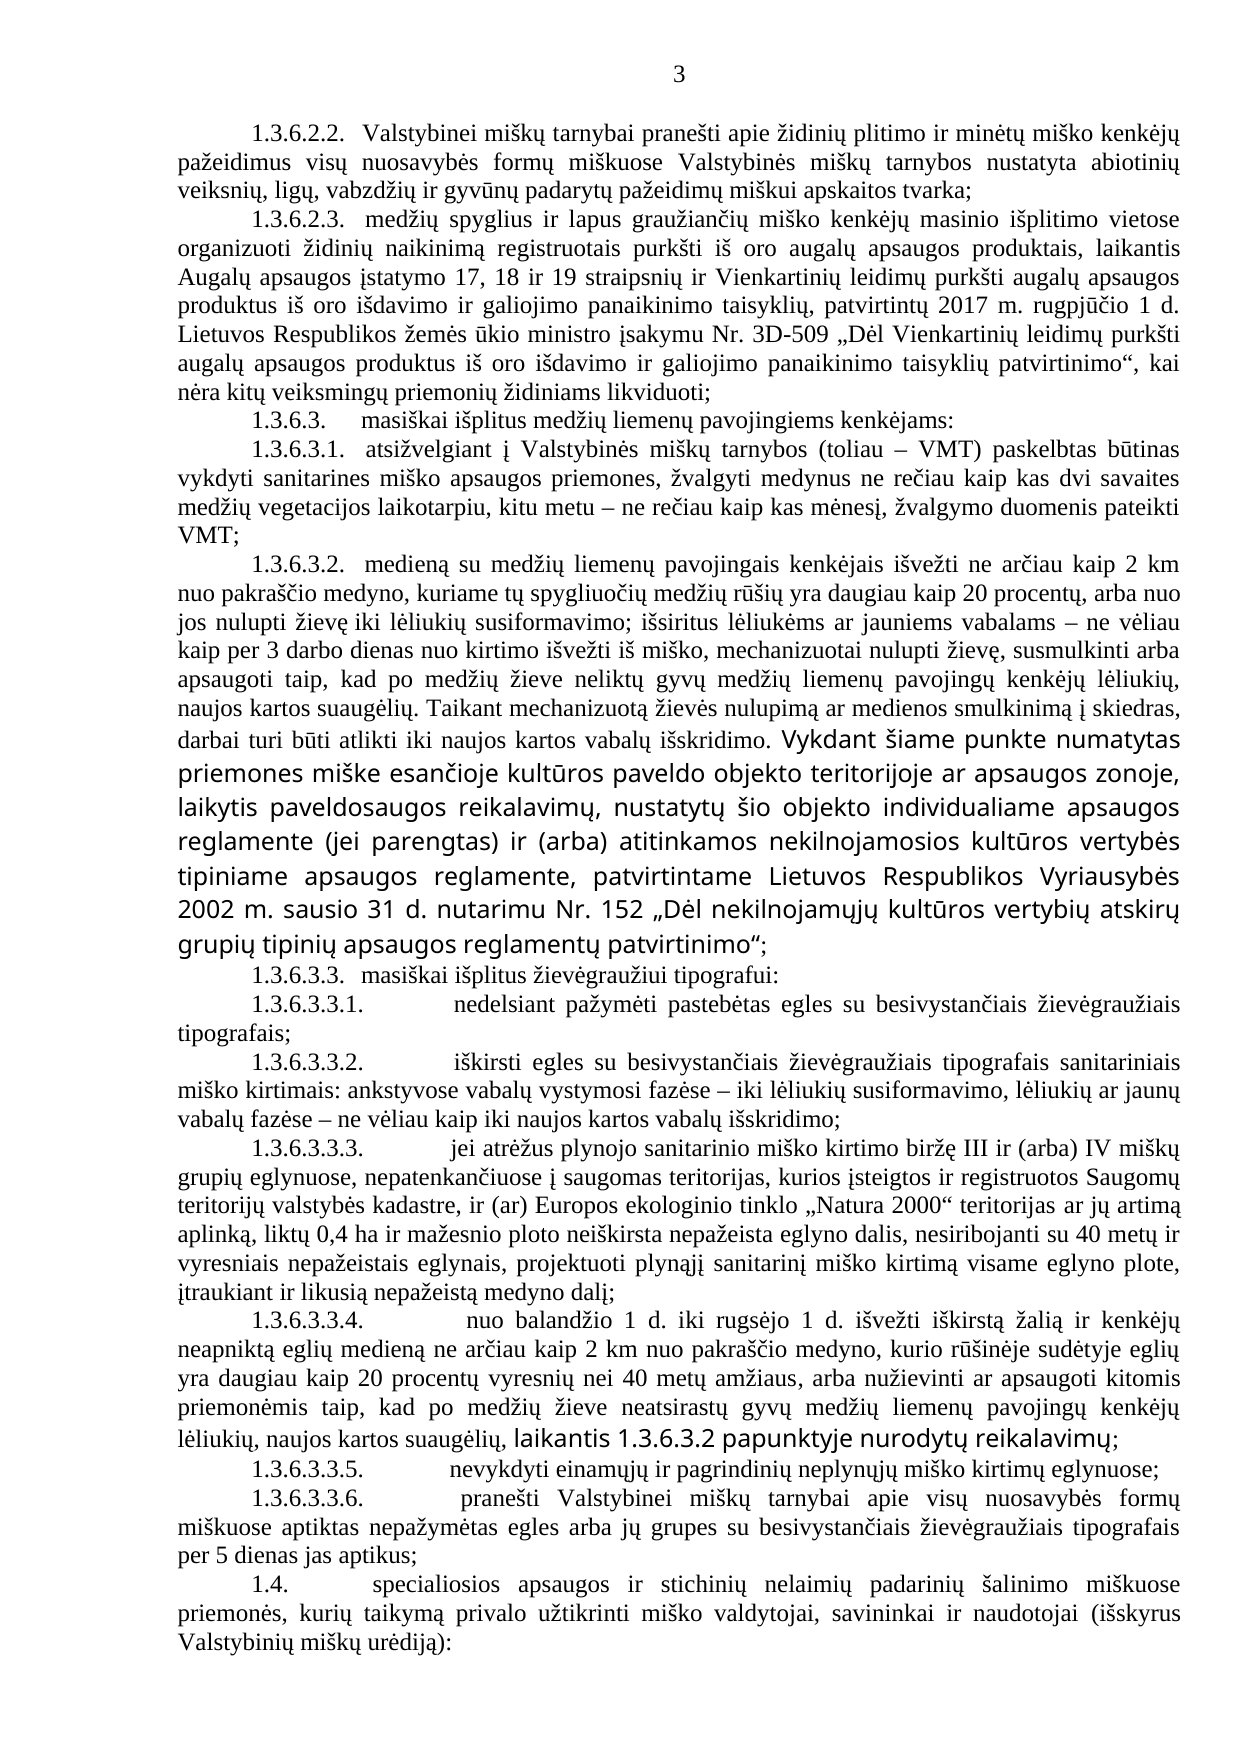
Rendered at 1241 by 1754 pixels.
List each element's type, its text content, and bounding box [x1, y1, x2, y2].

text 1.3.6.3.3.1. nedelsiant pažymėti pastebėtas egles su besivystančiais žievėgraužiais tipografais; [177, 989, 1181, 1047]
text 1.3.6.3.2. medieną su medžių liemenų pavojingais kenkėjais išvežti ne arčiau kaip 2 km nuo pakraščio medyno, kuriame tų spygliuočių medžių rūšių yra daugiau kaip 20 procentų, arba nuo jos nulupti žievę iki lėliukių susiformavimo; išsiritus lėliukėms ar jauniems vabalams – ne vėliau kaip per 3 darbo dienas nuo kirtimo išvežti iš miško, mechanizuotai nulupti žievę, susmulkinti arba apsaugoti taip, kad po medžių žieve neliktų gyvų medžių liemenų pavojingų kenkėjų lėliukių, naujos kartos suaugėlių. Taikant mechanizuotą žievės nulupimą ar medienos smulkinimą į skiedras, darbai turi būti atlikti iki naujos kartos vabalų išskridimo. Vykdant šiame punkte numatytas priemones miške esančioje kultūros paveldo objekto teritorijoje ar apsaugos zonoje, laikytis paveldosaugos reikalavimų, nustatytų šio objekto individualiame apsaugos reglamente (jei parengtas) ir (arba) atitinkamos nekilnojamosios kultūros vertybės tipiniame apsaugos reglamente, patvirtintame Lietuvos Respublikos Vyriausybės 2002 m. sausio 31 d. nutarimu Nr. 152 „Dėl nekilnojamųjų kultūros vertybių atskirų grupių tipinių apsaugos reglamentų patvirtinimo“; [177, 549, 1181, 960]
text 1.3.6.3.3.6. pranešti Valstybinei miškų tarnybai apie visų nuosavybės formų miškuose aptiktas nepažymėtas egles arba jų grupes su besivystančiais žievėgraužiais tipografais per 5 dienas jas aptikus; [177, 1483, 1181, 1569]
text 1.3.6.3.3.5. nevykdyti einamųjų ir pagrindinių neplynųjų miško kirtimų eglynuose; [177, 1454, 1181, 1483]
text 1.3.6.3.3. masiškai išplitus žievėgraužiui tipografui: [177, 960, 1181, 989]
text 1.3.6.3.3.2. iškirsti egles su besivystančiais žievėgraužiais tipografais sanitariniais miško kirtimais: ankstyvose vabalų vystymosi fazėse – iki lėliukių susiformavimo, lėliukių ar jaunų vabalų fazėse – ne vėliau kaip iki naujos kartos vabalų išskridimo; [177, 1047, 1181, 1133]
text 1.3.6.3.3.3. jei atrėžus plynojo sanitarinio miško kirtimo biržę III ir (arba) IV miškų grupių eglynuose, nepatenkančiuose į saugomas teritorijas, kurios įsteigtos ir registruotos Saugomų teritorijų valstybės kadastre, ir (ar) Europos ekologinio tinklo „Natura 2000“ teritorijas ar jų artimą aplinką, liktų 0,4 ha ir mažesnio ploto neiškirsta nepažeista eglyno dalis, nesiribojanti su 40 metų ir vyresniais nepažeistais eglynais, projektuoti plynąjį sanitarinį miško kirtimą visame eglyno plote, įtraukiant ir likusią nepažeistą medyno dalį; [177, 1133, 1181, 1305]
text 1.3.6.3.1. atsižvelgiant į Valstybinės miškų tarnybos (toliau – VMT) paskelbtas būtinas vykdyti sanitarines miško apsaugos priemones, žvalgyti medynus ne rečiau kaip kas dvi savaites medžių vegetacijos laikotarpiu, kitu metu – ne rečiau kaip kas mėnesį, žvalgymo duomenis pateikti VMT; [177, 434, 1181, 549]
text 1.3.6.2.3. medžių spyglius ir lapus graužiančių miško kenkėjų masinio išplitimo vietose organizuoti židinių naikinimą registruotais purkšti iš oro augalų apsaugos produktais, laikantis Augalų apsaugos įstatymo 17, 18 ir 19 straipsnių ir Vienkartinių leidimų purkšti augalų apsaugos produktus iš oro išdavimo ir galiojimo panaikinimo taisyklių, patvirtintų 2017 m. rugpjūčio 1 d. Lietuvos Respublikos žemės ūkio ministro įsakymu Nr. 3D-509 „Dėl Vienkartinių leidimų purkšti augalų apsaugos produktus iš oro išdavimo ir galiojimo panaikinimo taisyklių patvirtinimo“, kai nėra kitų veiksmingų priemonių židiniams likviduoti; [177, 204, 1181, 406]
text 1.4. specialiosios apsaugos ir stichinių nelaimių padarinių šalinimo miškuose priemonės, kurių taikymą privalo užtikrinti miško valdytojai, savininkai ir naudotojai (išskyrus Valstybinių miškų urėdiją): [177, 1569, 1181, 1656]
text 1.3.6.3. masiškai išplitus medžių liemenų pavojingiems kenkėjams: [177, 406, 1181, 434]
text 1.3.6.3.3.4. nuo balandžio 1 d. iki rugsėjo 1 d. išvežti iškirstą žalią ir kenkėjų neapniktą eglių medieną ne arčiau kaip 2 km nuo pakraščio medyno, kurio rūšinėje sudėtyje eglių yra daugiau kaip 20 procentų vyresnių nei 40 metų amžiaus, arba nužievinti ar apsaugoti kitomis priemonėmis taip, kad po medžių žieve neatsirastų gyvų medžių liemenų pavojingų kenkėjų lėliukių, naujos kartos suaugėlių, laikantis 1.3.6.3.2 papunktyje nurodytų reikalavimų; [177, 1305, 1181, 1454]
text 1.3.6.2.2. Valstybinei miškų tarnybai pranešti apie židinių plitimo ir minėtų miško kenkėjų pažeidimus visų nuosavybės formų miškuose Valstybinės miškų tarnybos nustatyta abiotinių veiksnių, ligų, vabzdžių ir gyvūnų padarytų pažeidimų miškui apskaitos tvarka; [177, 118, 1181, 204]
